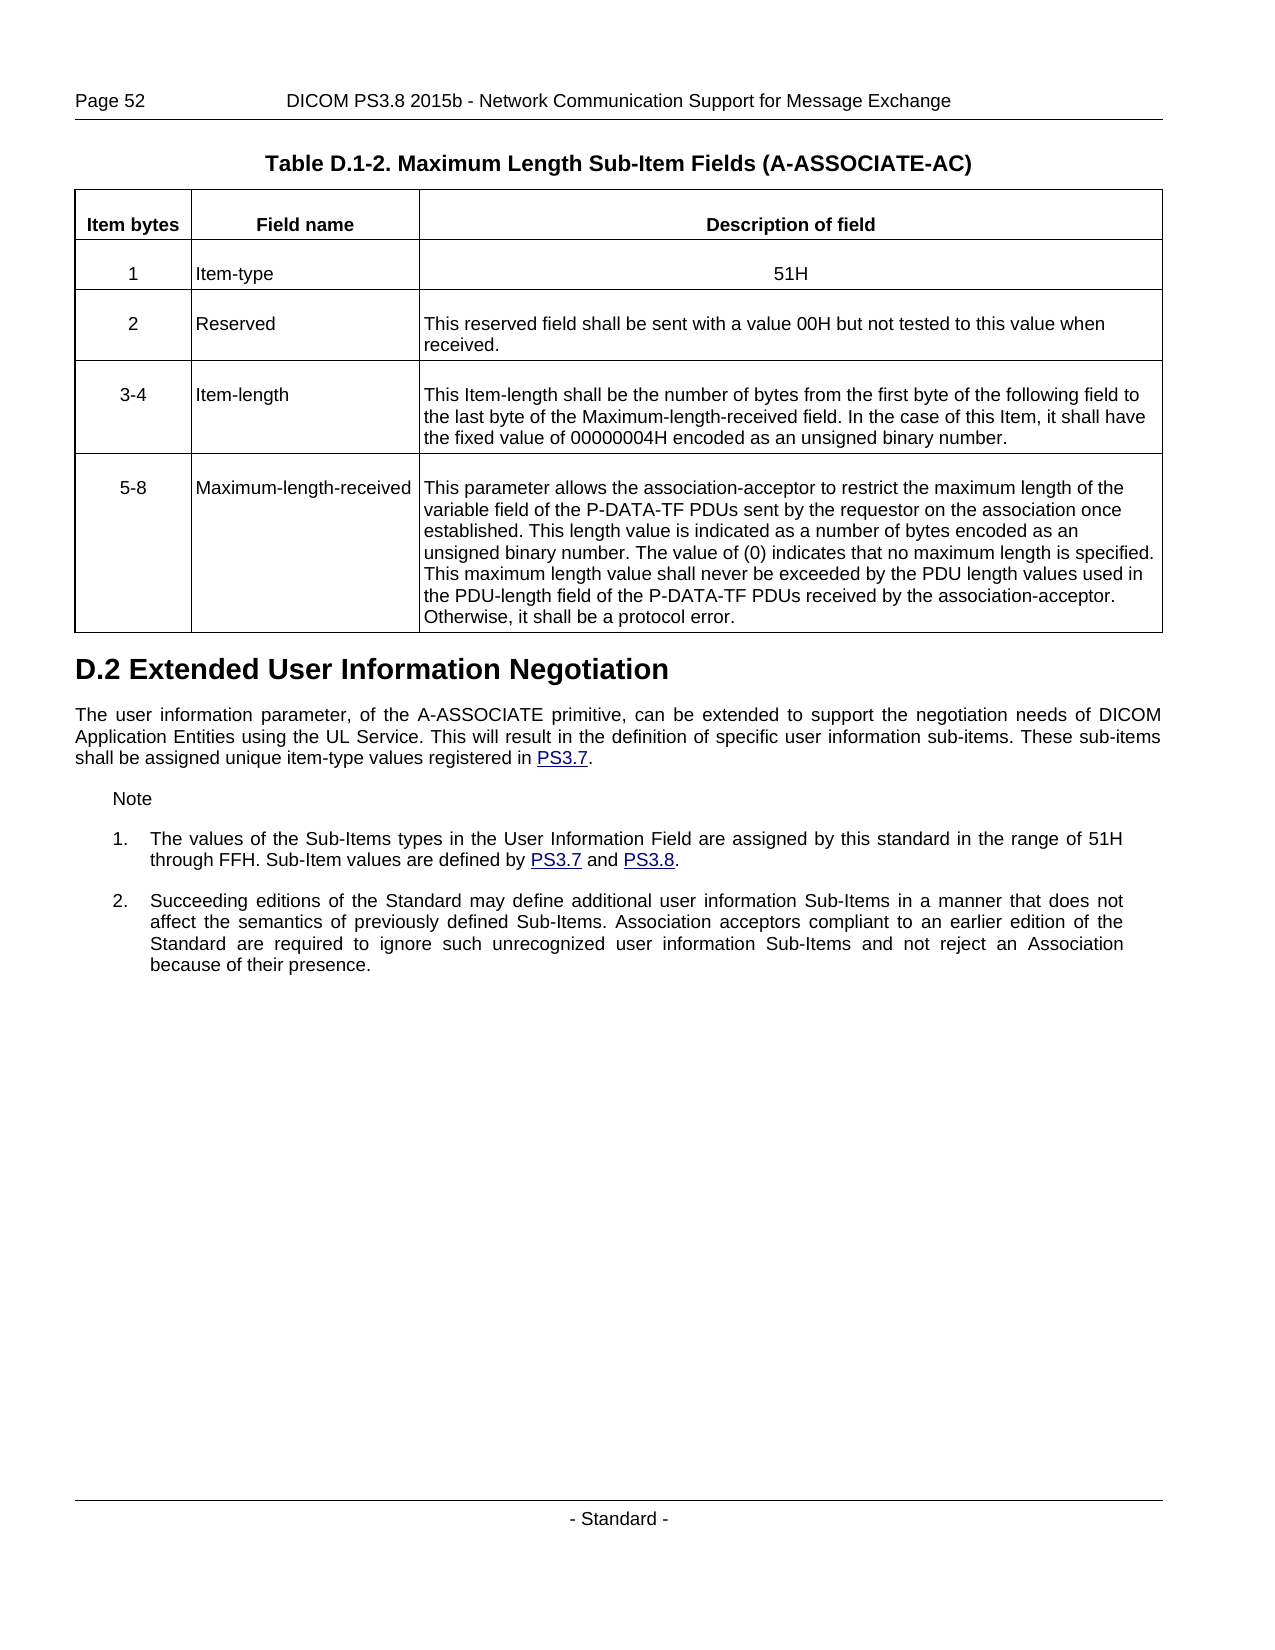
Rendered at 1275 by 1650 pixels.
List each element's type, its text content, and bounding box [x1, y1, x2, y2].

table_cell Maximum-length-received [192, 454, 419, 632]
table_header Item bytes [76, 190, 191, 239]
table_cell Reserved [192, 290, 419, 360]
list The values of the Sub-Items types in the User Information Field are assigned by this standard in the range of 51H through FFH. Sub-Item values are defined by PS3.7 and PS3.8. [112, 828, 1125, 871]
table_cell Item-type [192, 240, 419, 289]
table_cell This Item-length shall be the number of bytes from the first byte of the following field to the last byte of the Maximum-length-received field. In the case of this Item, it shall have the fixed value of 00000004H encoded as an unsigned binary number. [420, 361, 1162, 453]
text Table D.1-2. Maximum Length Sub-Item Fields (A-ASSOCIATE-AC) [75, 150, 1162, 176]
text D.2 Extended User Information Negotiation [75, 652, 1162, 685]
table_header Field name [192, 190, 419, 239]
table_cell 1 [76, 240, 191, 289]
table_cell This reserved field shall be sent with a value 00H but not tested to this value when received. [420, 290, 1162, 360]
table_cell 5-8 [76, 454, 191, 632]
table_cell Item-length [192, 361, 419, 453]
table_cell 2 [76, 290, 191, 360]
table_cell 51H [420, 240, 1162, 289]
text The user information parameter, of the A-ASSOCIATE primitive, can be extended to support the negotiation needs of DICOM Application Entities using the UL Service. This will result in the definition of specific user information sub-items. These sub-items shall be assigned unique item-type values registered in PS3.7. [75, 704, 1162, 769]
text Note [112, 787, 1125, 809]
list Succeeding editions of the Standard may define additional user information Sub-Items in a manner that does not affect the semantics of previously defined Sub-Items. Association acceptors compliant to an earlier edition of the Standard are required to ignore such unrecognized user information Sub-Items and not reject an Association because of their presence. [112, 889, 1125, 976]
table_cell This parameter allows the association-acceptor to restrict the maximum length of the variable field of the P-DATA-TF PDUs sent by the requestor on the association once established. This length value is indicated as a number of bytes encoded as an unsigned binary number. The value of (0) indicates that no maximum length is specified. This maximum length value shall never be exceeded by the PDU length values used in the PDU-length field of the P-DATA-TF PDUs received by the association-acceptor. Otherwise, it shall be a protocol error. [420, 454, 1162, 632]
table_cell 3-4 [76, 361, 191, 453]
table_header Description of field [420, 190, 1162, 239]
